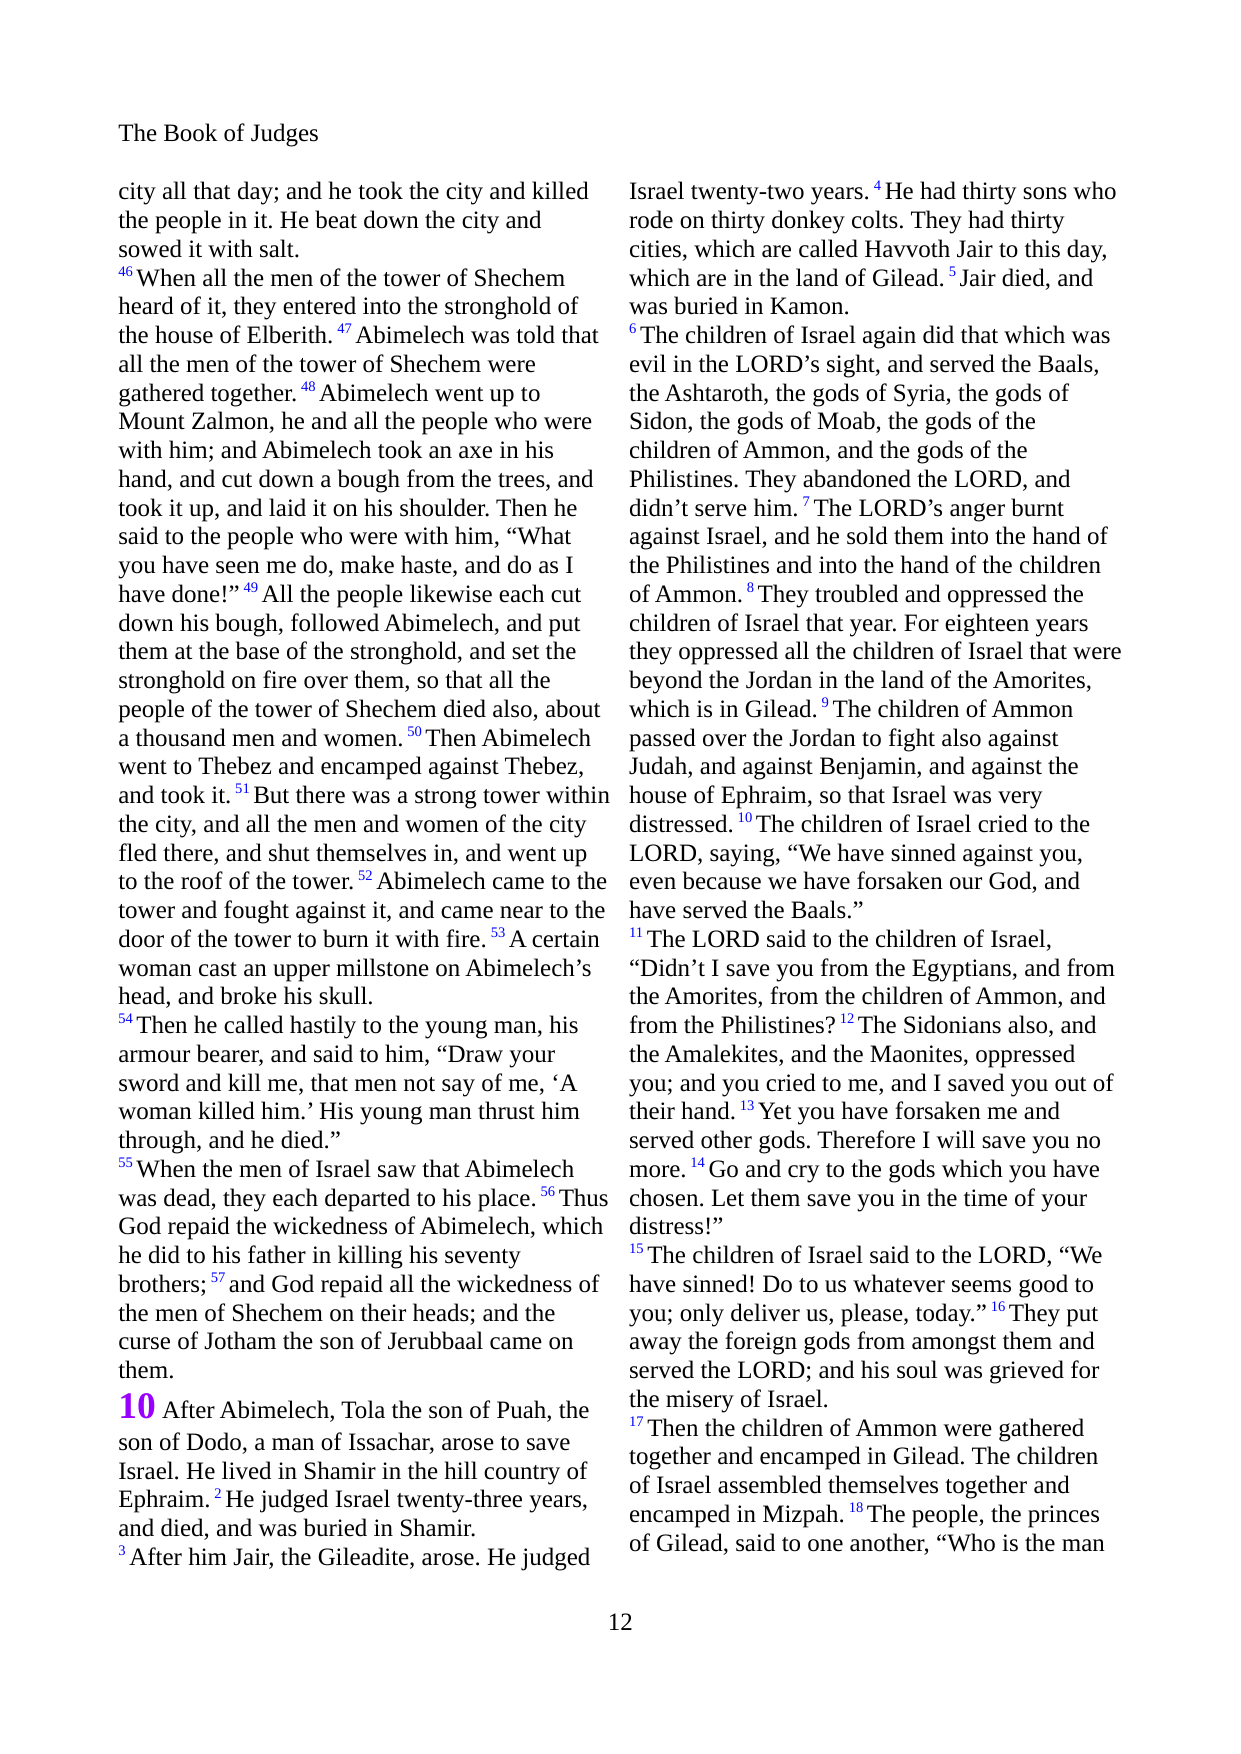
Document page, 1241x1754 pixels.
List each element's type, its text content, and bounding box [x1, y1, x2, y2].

text 15 The children of Israel said to the LORD, “We have sinned! Do to us whatever seems good to you; only deliver us, please, today.” 16 They put away the foreign gods from amongst them and served the LORD; and his soul was grieved for the misery of Israel. [629, 1240, 1122, 1413]
text 17 Then the children of Ammon were gathered together and encamped in Gilead. The children of Israel assembled themselves together and encamped in Mizpah. 18 The people, the princes of Gilead, said to one another, “Who is the man [629, 1413, 1122, 1556]
text Israel twenty-two years. 4 He had thirty sons who rode on thirty donkey colts. They had thirty cities, which are called Havvoth Jair to this day, which are in the land of Gilead. 5 Jair died, and was buried in Kamon. [629, 176, 1122, 320]
text city all that day; and he took the city and killed the people in it. He beat down the city and sowed it with salt. [118, 176, 611, 263]
text 54 Then he called hastily to the young man, his armour bearer, and said to him, “Draw your sword and kill me, that men not say of me, ‘A woman killed him.’ His young man thrust him through, and he died.” [118, 1010, 611, 1154]
text 10 After Abimelech, Tola the son of Puah, the son of Dodo, a man of Issachar, arose to save Israel. He lived in Shamir in the hill country of Ephraim. 2 He judged Israel twenty-three years, and died, and was buried in Shamir. [118, 1384, 611, 1542]
text 6 The children of Israel again did that which was evil in the LORD’s sight, and served the Baals, the Ashtaroth, the gods of Syria, the gods of Sidon, the gods of Moab, the gods of the children of Ammon, and the gods of the Philistines. They abandoned the LORD, and didn’t serve him. 7 The LORD’s anger burnt against Israel, and he sold them into the hand of the Philistines and into the hand of the children of Ammon. 8 They troubled and oppressed the children of Israel that year. For eighteen years they oppressed all the children of Israel that were beyond the Jordan in the land of the Amorites, which is in Gilead. 9 The children of Ammon passed over the Jordan to fight also against Judah, and against Benjamin, and against the house of Ephraim, so that Israel was very distressed. 10 The children of Israel cried to the LORD, saying, “We have sinned against you, even because we have forsaken our God, and have served the Baals.” [629, 320, 1122, 924]
text 3 After him Jair, the Gileadite, arose. He judged [118, 1542, 611, 1571]
text 46 When all the men of the tower of Shechem heard of it, they entered into the stronghold of the house of Elberith. 47 Abimelech was told that all the men of the tower of Shechem were gathered together. 48 Abimelech went up to Mount Zalmon, he and all the people who were with him; and Abimelech took an axe in his hand, and cut down a bough from the trees, and took it up, and laid it on his shoulder. Then he said to the people who were with him, “What you have seen me do, make haste, and do as I have done!” 49 All the people likewise each cut down his bough, followed Abimelech, and put them at the base of the stronghold, and set the stronghold on fire over them, so that all the people of the tower of Shechem died also, about a thousand men and women. 50 Then Abimelech went to Thebez and encamped against Thebez, and took it. 51 But there was a strong tower within the city, and all the men and women of the city fled there, and shut themselves in, and went up to the roof of the tower. 52 Abimelech came to the tower and fought against it, and came near to the door of the tower to burn it with fire. 53 A certain woman cast an upper millstone on Abimelech’s head, and broke his skull. [118, 263, 611, 1010]
text 55 When the men of Israel saw that Abimelech was dead, they each departed to his place. 56 Thus God repaid the wickedness of Abimelech, which he did to his father in killing his seventy brothers; 57 and God repaid all the wickedness of the men of Shechem on their heads; and the curse of Jotham the son of Jerubbaal came on them. [118, 1154, 611, 1384]
text 11 The LORD said to the children of Israel, “Didn’t I save you from the Egyptians, and from the Amorites, from the children of Ammon, and from the Philistines? 12 The Sidonians also, and the Amalekites, and the Maonites, oppressed you; and you cried to me, and I saved you out of their hand. 13 Yet you have forsaken me and served other gods. Therefore I will save you no more. 14 Go and cry to the gods which you have chosen. Let them save you in the time of your distress!” [629, 924, 1122, 1240]
